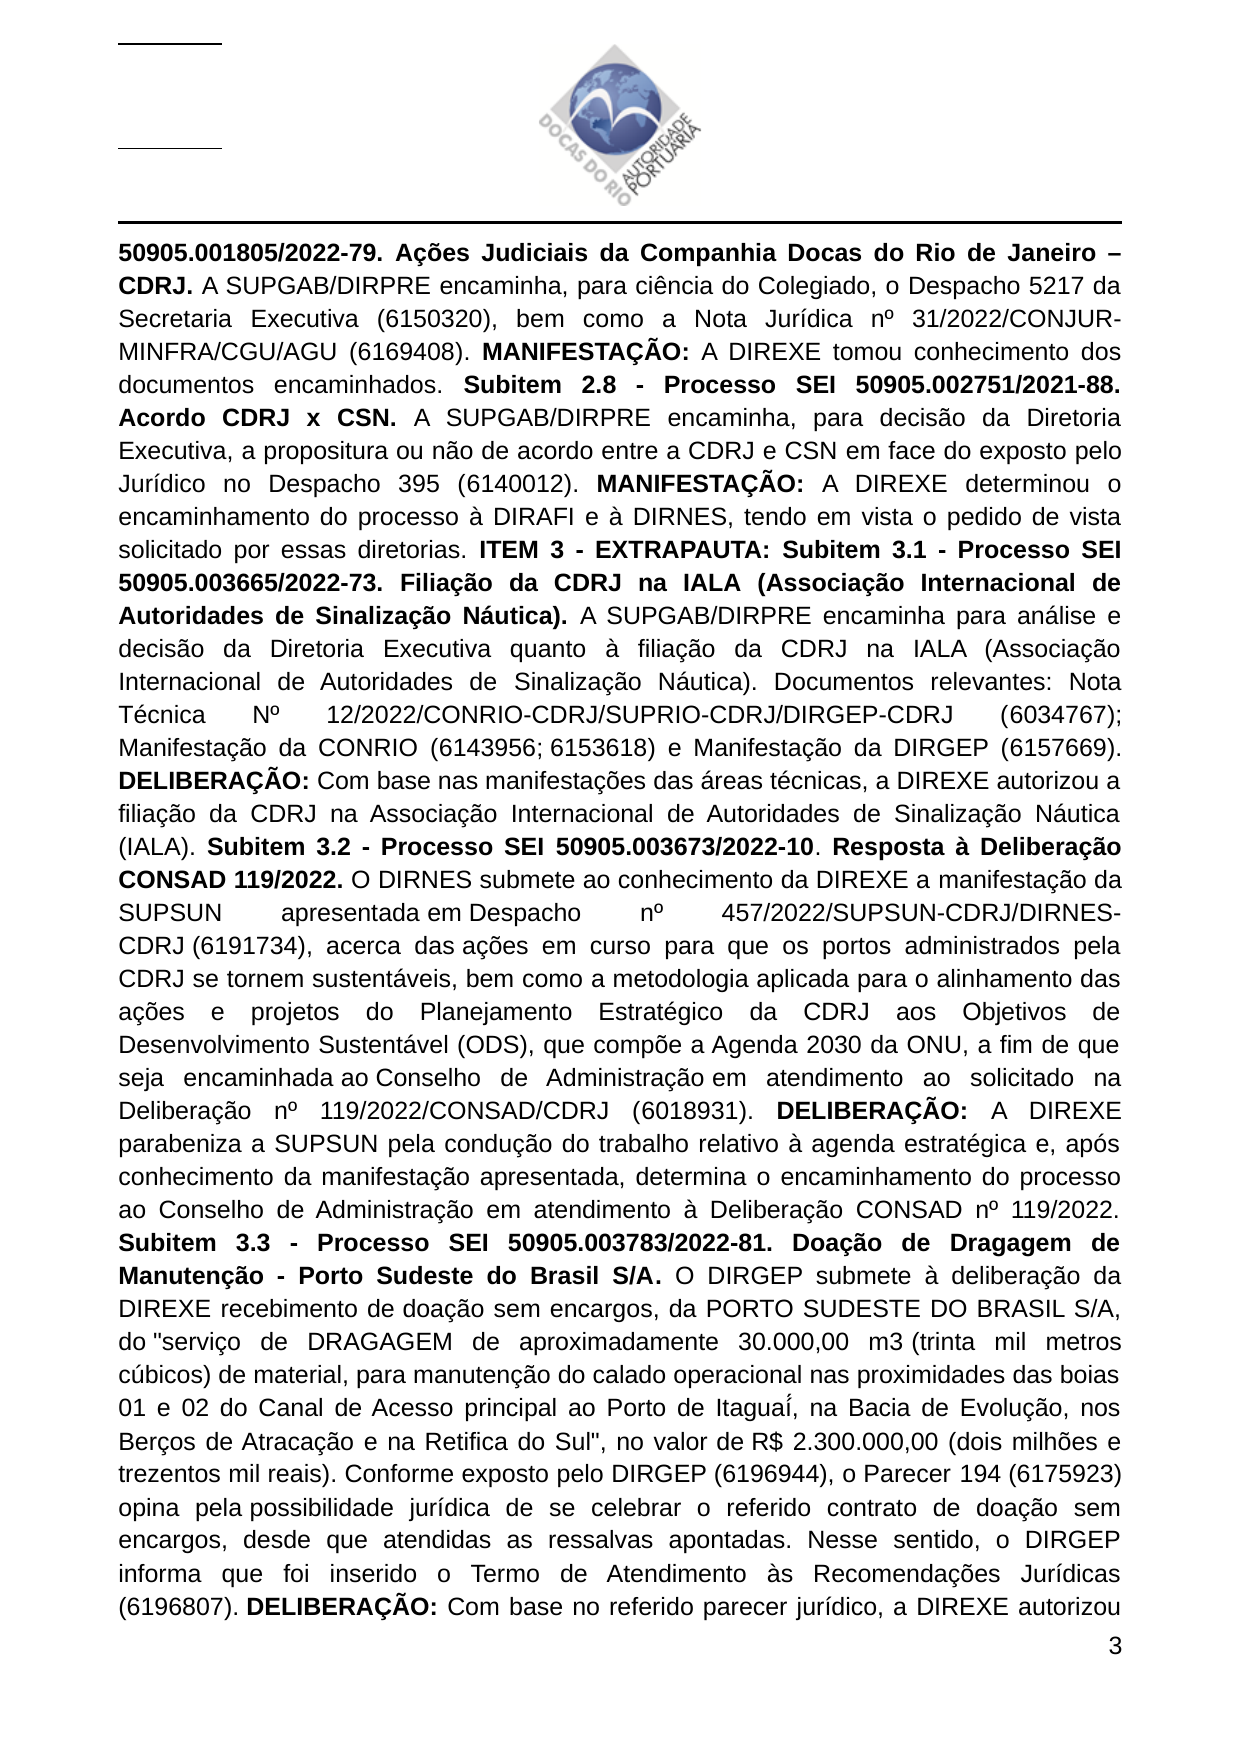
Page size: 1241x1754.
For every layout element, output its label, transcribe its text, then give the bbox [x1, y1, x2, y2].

text 50905.001805/2022-79. Ações Judiciais da Companhia Docas do Rio de Janeiro – CDRJ. A SUPGAB/DIRPRE encaminha, para ciência do Colegiado, o Despacho 5217 da Secretaria Executiva (6150320), bem como a Nota Jurídica nº 31/2022/CONJUR-MINFRA/CGU/AGU (6169408). MANIFESTAÇÃO: A DIREXE tomou conhecimento dos documentos encaminhados. Subitem 2.8 - Processo SEI 50905.002751/2021-88. Acordo CDRJ x CSN. A SUPGAB/DIRPRE encaminha, para decisão da Diretoria Executiva, a propositura ou não de acordo entre a CDRJ e CSN em face do exposto pelo Jurídico no Despacho 395 (6140012). MANIFESTAÇÃO: A DIREXE determinou o encaminhamento do processo à DIRAFI e à DIRNES, tendo em vista o pedido de vista solicitado por essas diretorias. ITEM 3 - EXTRAPAUTA: Subitem 3.1 - Processo SEI 50905.003665/2022-73. Filiação da CDRJ na IALA (Associação Internacional de Autoridades de Sinalização Náutica). A SUPGAB/DIRPRE encaminha para análise e decisão da Diretoria Executiva quanto à filiação da CDRJ na IALA (Associação Internacional de Autoridades de Sinalização Náutica). Documentos relevantes: Nota Técnica Nº 12/2022/CONRIO-CDRJ/SUPRIO-CDRJ/DIRGEP-CDRJ (6034767); Manifestação da CONRIO (6143956; 6153618) e Manifestação da DIRGEP (6157669). DELIBERAÇÃO: Com base nas manifestações das áreas técnicas, a DIREXE autorizou a filiação da CDRJ na Associação Internacional de Autoridades de Sinalização Náutica (IALA). Subitem 3.2 - Processo SEI 50905.003673/2022-10. Resposta à Deliberação CONSAD 119/2022. O DIRNES submete ao conhecimento da DIREXE a manifestação da SUPSUN apresentada em Despacho nº 457/2022/SUPSUN-CDRJ/DIRNES-CDRJ (6191734), acerca das ações em curso para que os portos administrados pela CDRJ se tornem sustentáveis, bem como a metodologia aplicada para o alinhamento das ações e projetos do Planejamento Estratégico da CDRJ aos Objetivos de Desenvolvimento Sustentável (ODS), que compõe a Agenda 2030 da ONU, a fim de que seja encaminhada ao Conselho de Administração em atendimento ao solicitado na Deliberação nº 119/2022/CONSAD/CDRJ (6018931). DELIBERAÇÃO: A DIREXE parabeniza a SUPSUN pela condução do trabalho relativo à agenda estratégica e, após conhecimento da manifestação apresentada, determina o encaminhamento do processo ao Conselho de Administração em atendimento à Deliberação CONSAD nº 119/2022. Subitem 3.3 - Processo SEI 50905.003783/2022-81. Doação de Dragagem de Manutenção - Porto Sudeste do Brasil S/A. O DIRGEP submete à deliberação da DIREXE recebimento de doação sem encargos, da PORTO SUDESTE DO BRASIL S/A, do "serviço de DRAGAGEM de aproximadamente 30.000,00 m3 (trinta mil metros cúbicos) de material, para manutenção do calado operacional nas proximidades das boias 01 e 02 do Canal de Acesso principal ao Porto de Itaguaí́, na Bacia de Evolução, nos Berços de Atracação e na Retifica do Sul", no valor de R$ 2.300.000,00 (dois milhões e trezentos mil reais). Conforme exposto pelo DIRGEP (6196944), o Parecer 194 (6175923) opina pela possibilidade jurídica de se celebrar o referido contrato de doação sem encargos, desde que atendidas as ressalvas apontadas. Nesse sentido, o DIRGEP informa que foi inserido o Termo de Atendimento às Recomendações Jurídicas (6196807). DELIBERAÇÃO: Com base no referido parecer jurídico, a DIREXE autorizou [118, 238, 1122, 1620]
